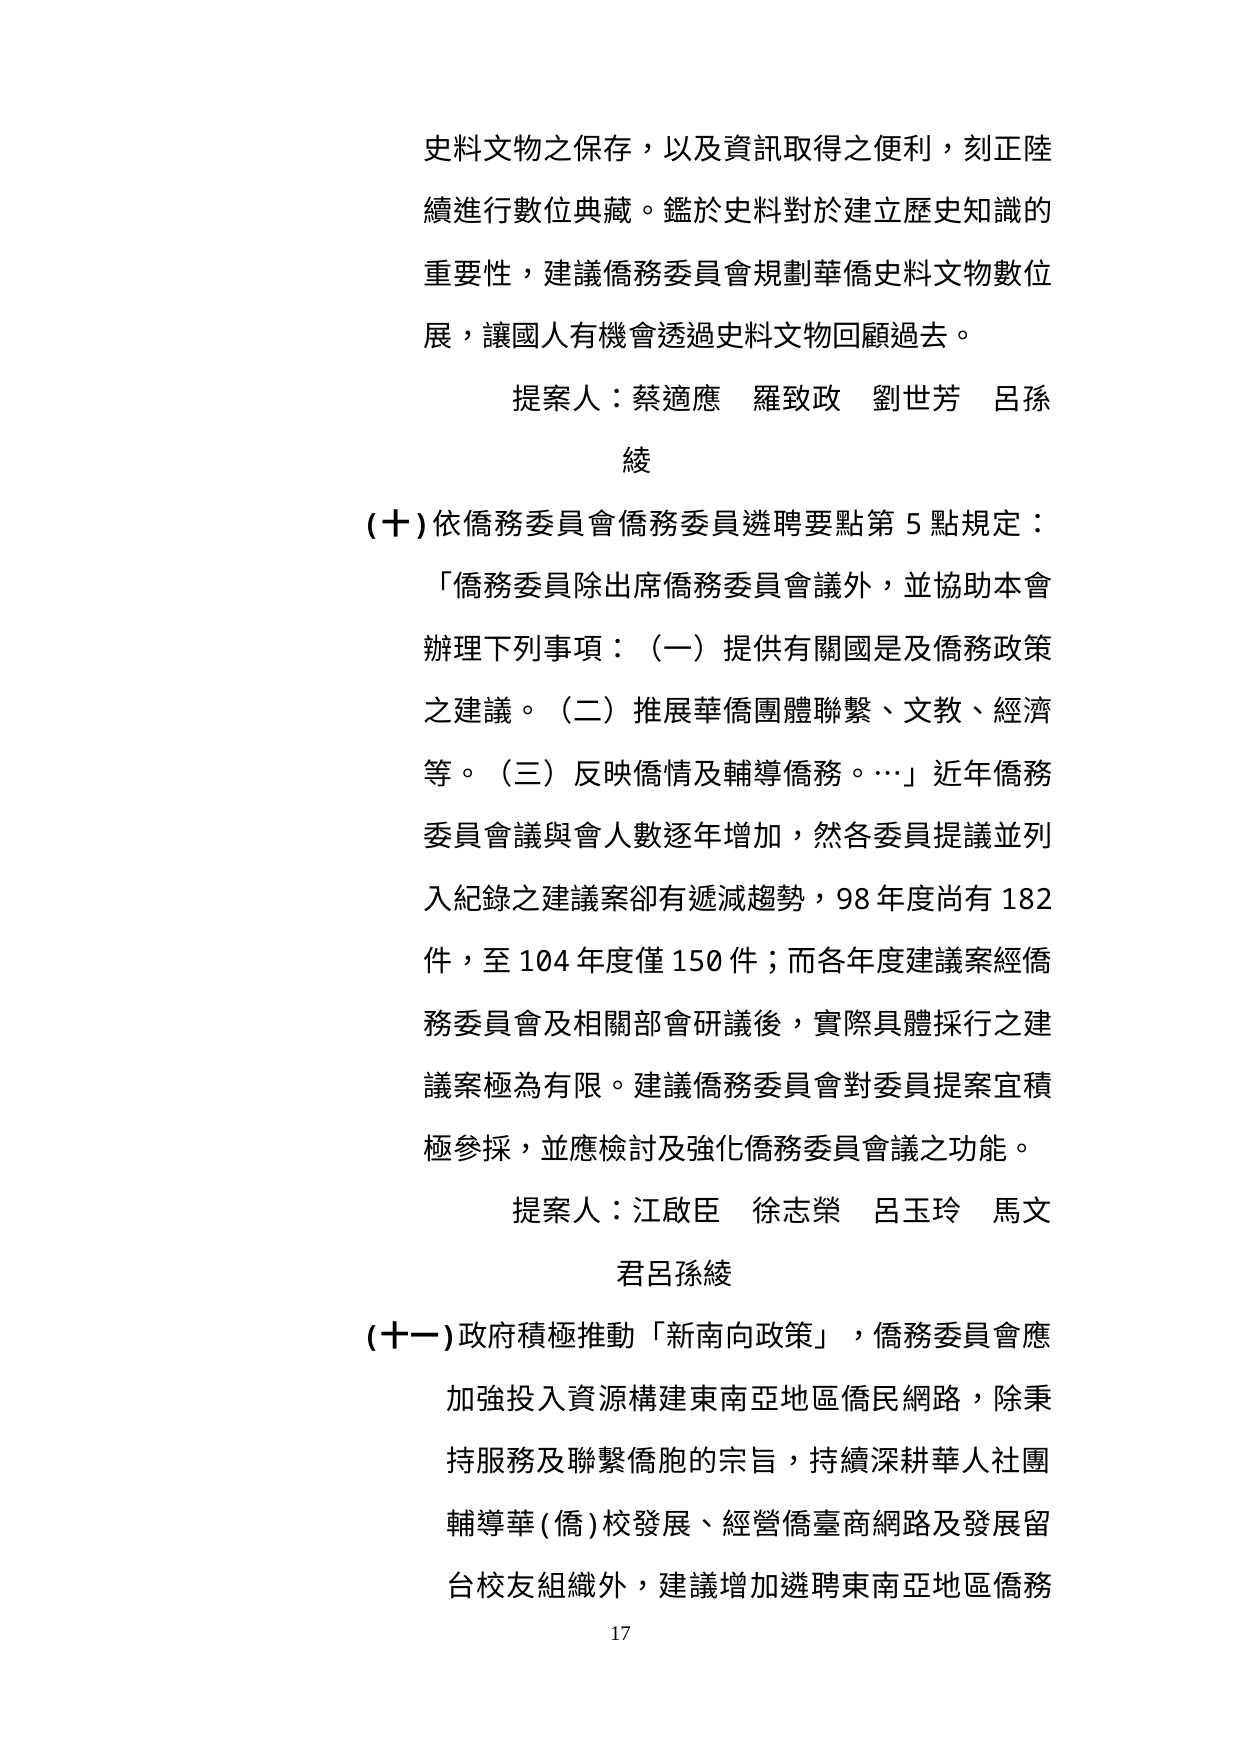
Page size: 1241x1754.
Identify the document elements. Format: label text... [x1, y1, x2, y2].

text 史料文物之保存，以及資訊取得之便利，刻正陸續進行數位典藏。鑑於史料對於建立歷史知識的重要性，建議僑務委員會規劃華僑史料文物數位展，讓國人有機會透過史料文物回顧過去。 [362, 105, 1053, 355]
text 提案人：江啟臣 徐志榮 呂玉玲 馬文君呂孫綾 [512, 1167, 1053, 1292]
text (十一)政府積極推動「新南向政策」，僑務委員會應加強投入資源構建東南亞地區僑民網路，除秉持服務及聯繫僑胞的宗旨，持續深耕華人社團、輔導華(僑)校發展、經營僑臺商網路及發展留台校友組織外，建議增加遴聘東南亞地區僑務榮譽職人員，以配合政府政策推動各項工作，例如東南亞之金門僑鄉重鎮如菲律賓、越南、新加坡、印尼、汶萊等國家，可增加聘請對僑社有所貢獻、於僑界具聲望及影響力之僑界人士擔任僑務榮譽職人員。 [362, 1292, 1053, 1605]
text 提案人：蔡適應 羅致政 劉世芳 呂孫綾 [512, 355, 1053, 480]
text (十)依僑務委員會僑務委員遴聘要點第5點規定：「僑務委員除出席僑務委員會議外，並協助本會辦理下列事項：（一）提供有關國是及僑務政策之建議。（二）推展華僑團體聯繫、文教、經濟等。（三）反映僑情及輔導僑務。…」近年僑務委員會議與會人數逐年增加，然各委員提議並列入紀錄之建議案卻有遞減趨勢，98年度尚有182件，至104年度僅150件；而各年度建議案經僑務委員會及相關部會研議後，實際具體採行之建議案極為有限。建議僑務委員會對委員提案宜積極參採，並應檢討及強化僑務委員會議之功能。 [362, 480, 1053, 1167]
